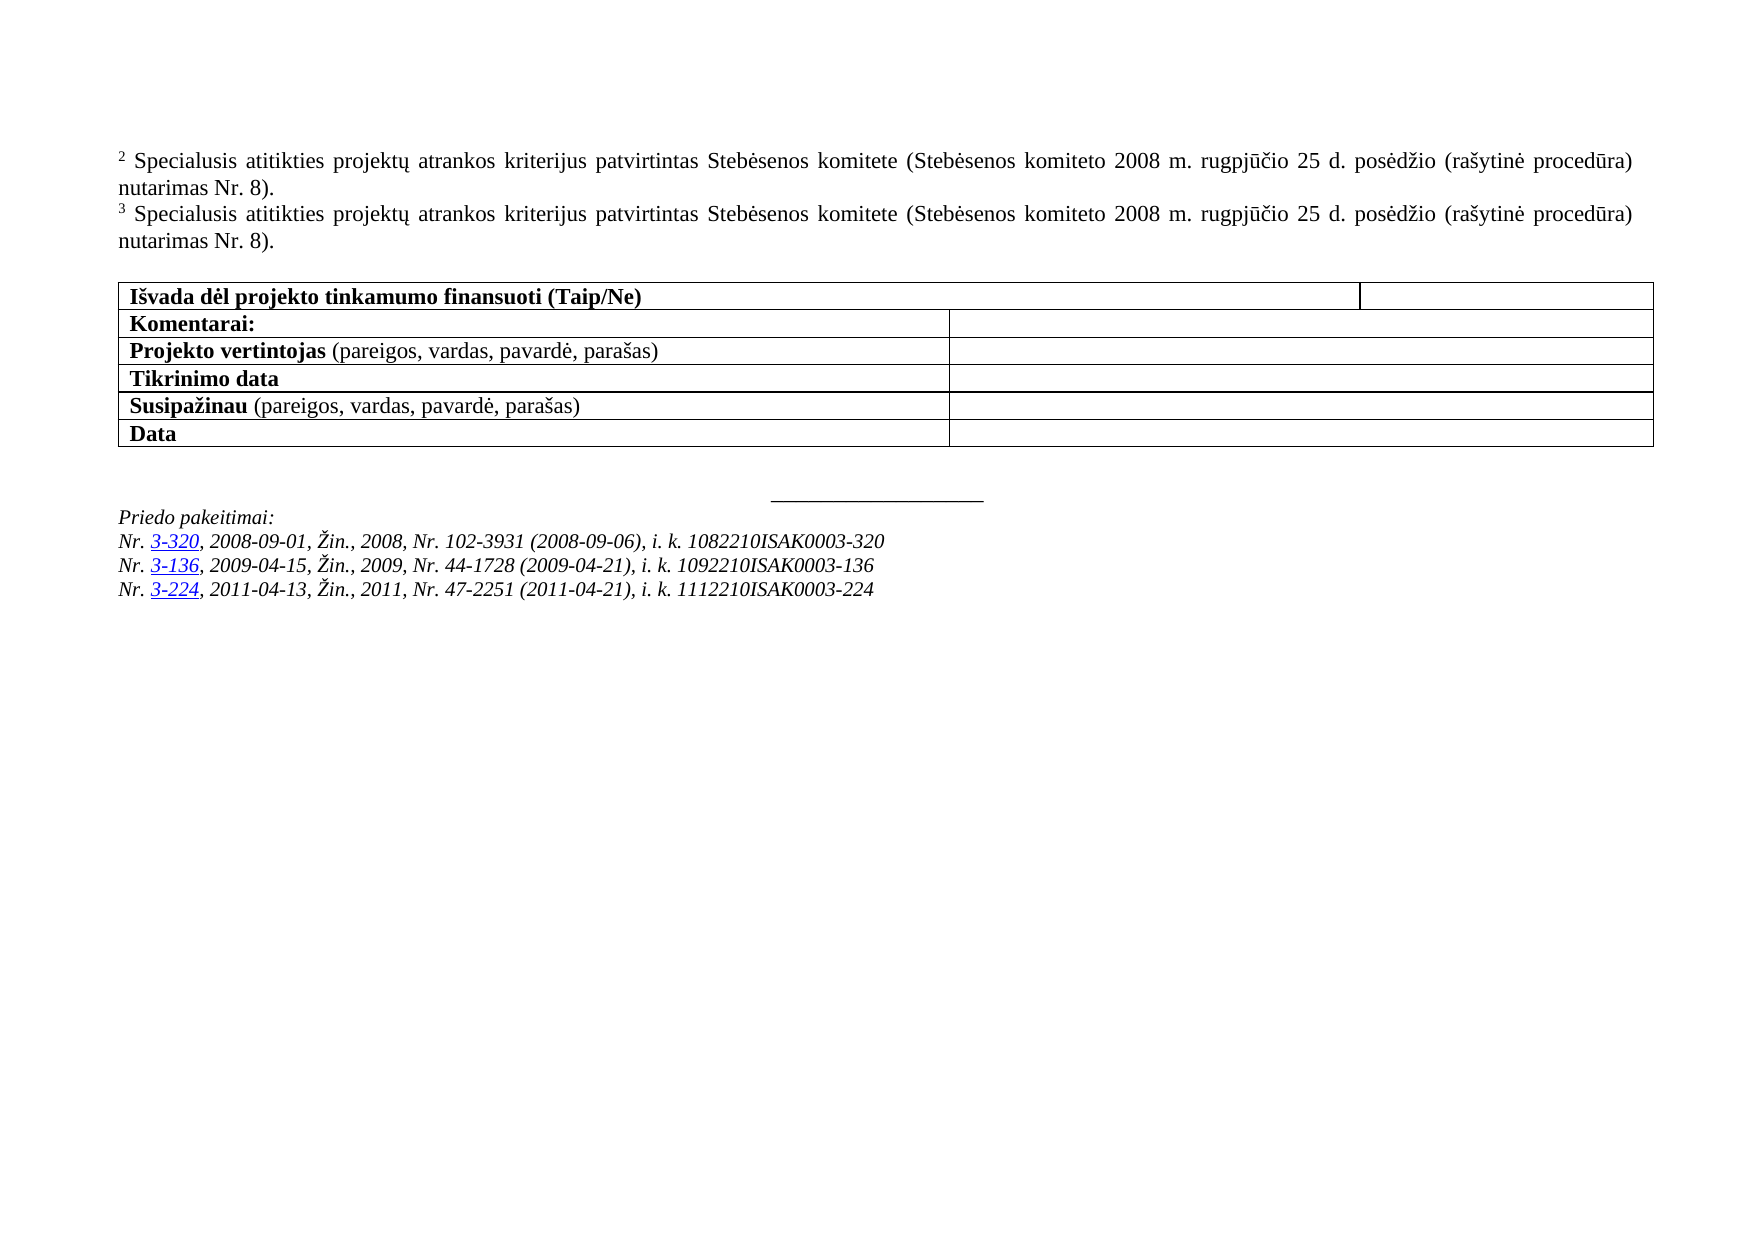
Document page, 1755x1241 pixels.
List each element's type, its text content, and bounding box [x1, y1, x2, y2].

text 3 Specialusis atitikties projektų atrankos kriterijus patvirtintas Stebėsenos komitete (Stebėsenos komiteto 2008 m. rugpjūčio 25 d. posėdžio (rašytinė procedūra) nutarimas Nr. 8). [118, 200, 1636, 253]
table_cell Projekto vertintojas (pareigos, vardas, pavardė, parašas) [119, 338, 949, 364]
table_cell [950, 420, 1653, 446]
table_cell Susipažinau (pareigos, vardas, pavardė, parašas) [119, 393, 949, 419]
text Nr. 3-224, 2011-04-13, Žin., 2011, Nr. 47-2251 (2011-04-21), i. k. 1112210ISAK0003-224 [118, 577, 1636, 601]
text Priedo pakeitimai: [118, 505, 1636, 529]
table_cell [950, 310, 1653, 337]
table_cell [950, 365, 1653, 391]
text _________________ [118, 476, 1636, 505]
table_cell Komentarai: [119, 310, 949, 337]
table_header [1361, 283, 1653, 309]
table_cell [950, 393, 1653, 419]
table_cell Data [119, 420, 949, 446]
table_header Išvada dėl projekto tinkamumo finansuoti (Taip/Ne) [119, 283, 1359, 309]
text Nr. 3-320, 2008-09-01, Žin., 2008, Nr. 102-3931 (2008-09-06), i. k. 1082210ISAK0003-320 [118, 529, 1636, 553]
table_cell [950, 338, 1653, 364]
text 2 Specialusis atitikties projektų atrankos kriterijus patvirtintas Stebėsenos komitete (Stebėsenos komiteto 2008 m. rugpjūčio 25 d. posėdžio (rašytinė procedūra) nutarimas Nr. 8). [118, 148, 1636, 200]
text Nr. 3-136, 2009-04-15, Žin., 2009, Nr. 44-1728 (2009-04-21), i. k. 1092210ISAK0003-136 [118, 553, 1636, 577]
table_cell Tikrinimo data [119, 365, 949, 391]
